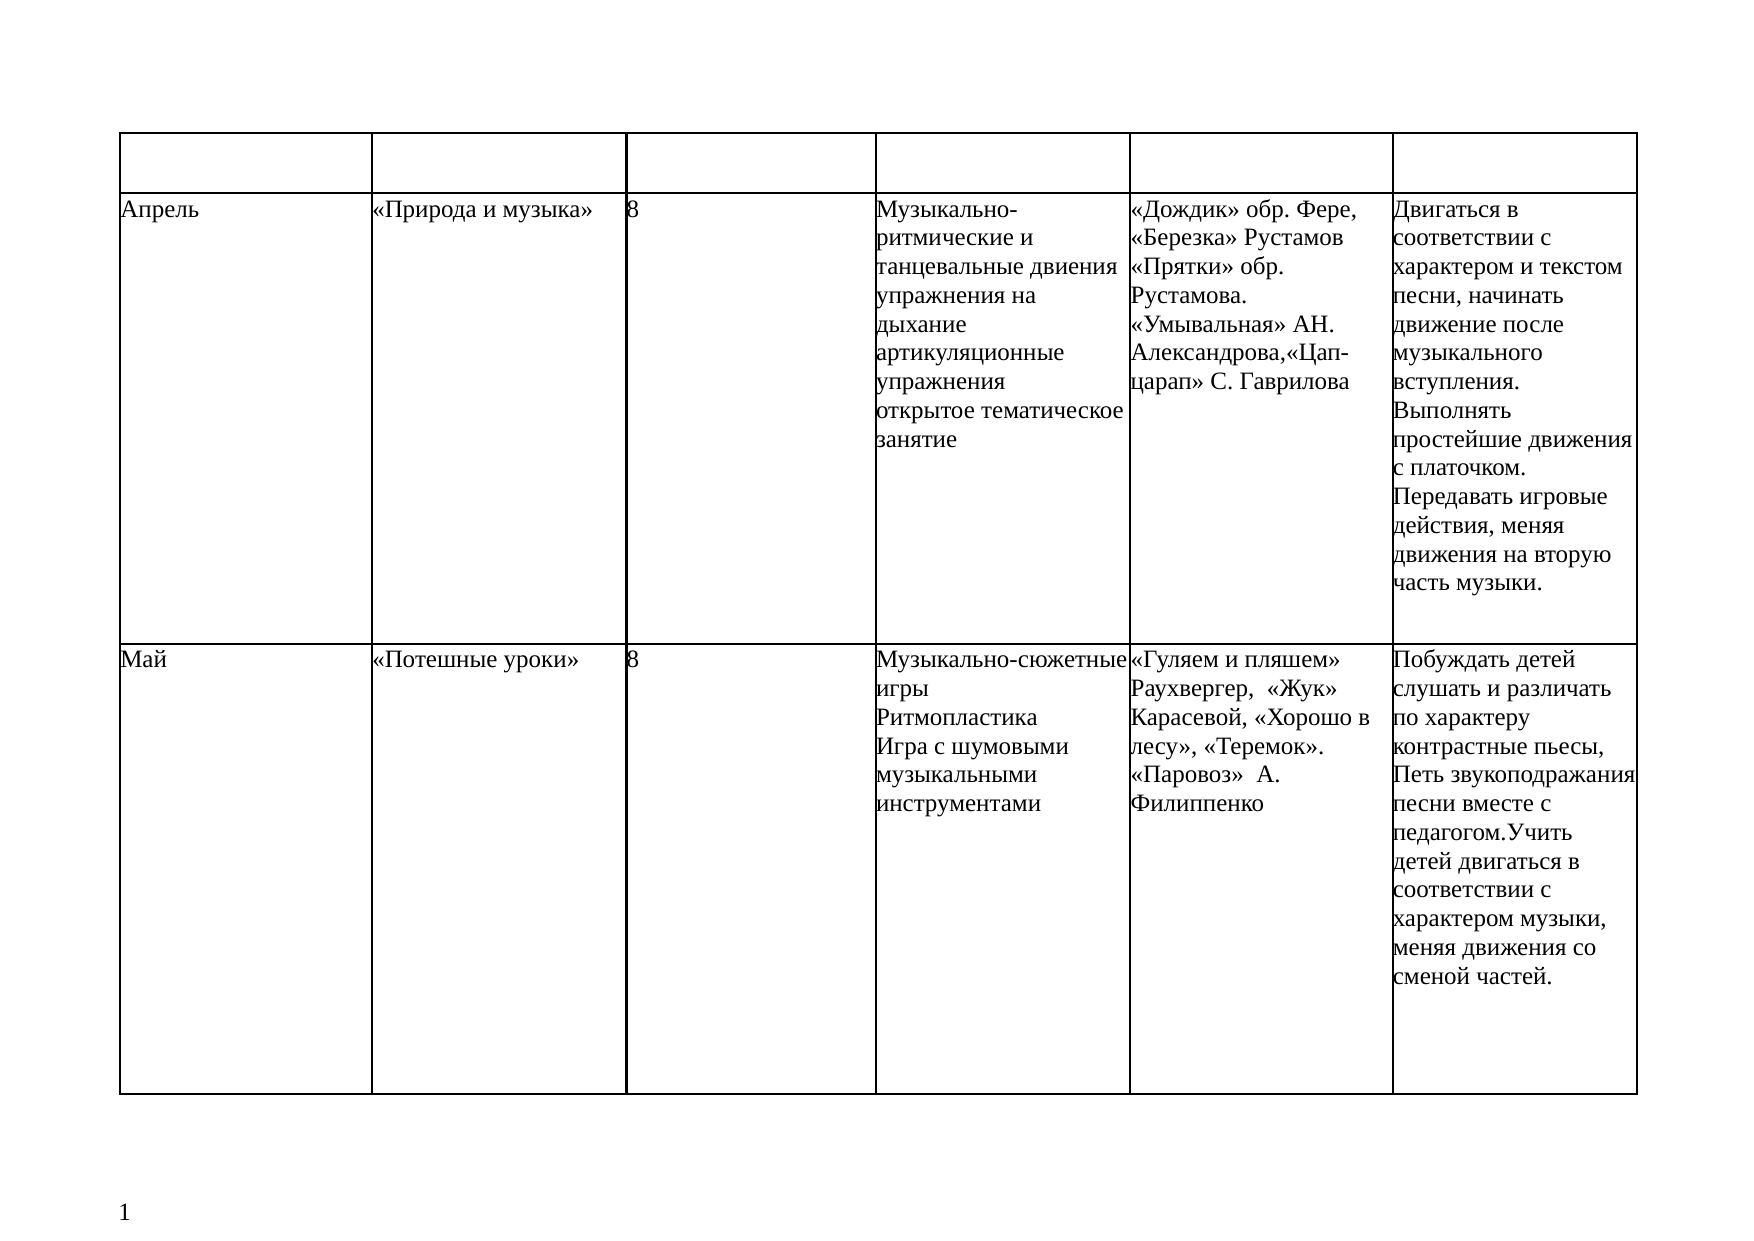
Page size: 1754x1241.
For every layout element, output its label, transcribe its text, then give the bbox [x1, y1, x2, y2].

table_cell «Природа и музыка» [373, 194, 625, 642]
table_cell Апрель [121, 194, 371, 642]
table_cell [373, 134, 625, 192]
table_cell [628, 134, 875, 192]
table_cell «Дождик» обр. Фере, «Березка» Рустамов «Прятки» обр. Рустамова. «Умывальная» АН. Александрова,«Цап-царап» С. Гаврилова [1131, 395, 1392, 642]
table_cell Май [121, 645, 371, 1093]
table_cell [121, 134, 371, 192]
table_cell Побуждать детей слушать и различать по характеру контрастные пьесы, Петь звукоподражания песни вместе с педагогом.Учить детей двигаться в соответствии с характером музыки, меняя движения со сменой частей. [1394, 989, 1636, 1093]
table_cell 8 [628, 194, 875, 642]
table_cell Учить детей менять движения с изменением характера музыки или содержания песни. Побуждать детей принимать активное участие в игровой ситуации. Эмоционально откликаться на контрастные произведения, познакомиться с песней ласкового характера. [1394, 134, 1636, 192]
table_cell «Гуляем и пляшем» Раухвергер, «Жук» Карасевой, «Хорошо в лесу», «Теремок». «Паровоз» А. Филиппенко [1131, 817, 1392, 1093]
table_cell 8 [628, 645, 875, 1093]
table_cell Музыкально-ритмические и танцевальные двиения упражнения на дыхание артикуляционные упражнения открытое тематическое занятие [877, 194, 1129, 642]
table_cell Музыкально-сюжетные игры Ритмопластика Игра с шумовыми музыкальными инструментами [877, 645, 1129, 1093]
table_cell пальчиковая игра музвкально-ритмические упражнения Праздник 8 марта [877, 134, 1129, 192]
table_cell «Потешные уроки» [373, 645, 625, 1093]
table_cell Солнышко» Попатенко «Маму поздравляют малыши» Ю.Слонова «Ноги и ножки» Агафонников, «Прилетела птичка» Тиличеева. «Кошка и котята» В.Витлина [1131, 134, 1392, 192]
table_cell Двигаться в соответствии с характером и текстом песни, начинать движение после музыкального вступления. Выполнять простейшие движения с платочком. Передавать игровые действия, меняя движения на вторую часть музыки. [1394, 596, 1636, 642]
